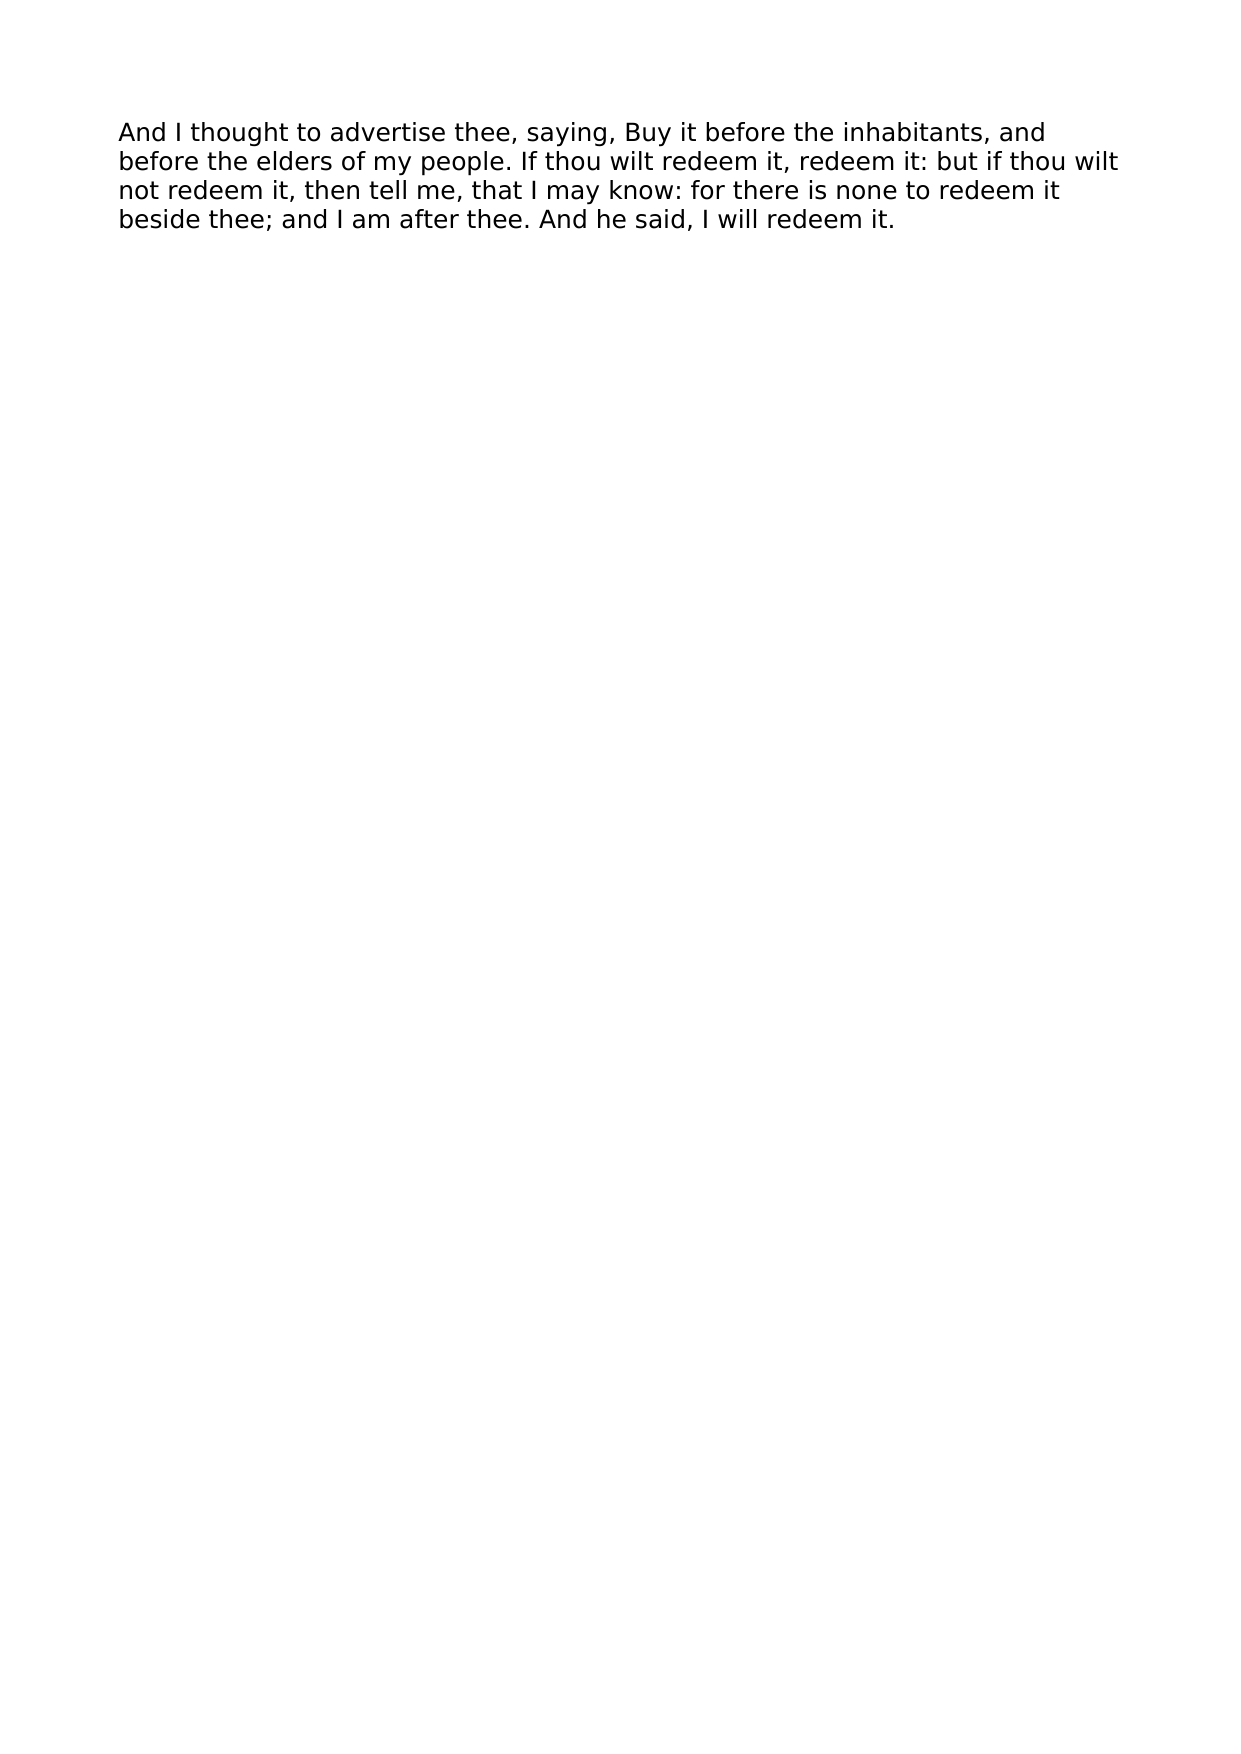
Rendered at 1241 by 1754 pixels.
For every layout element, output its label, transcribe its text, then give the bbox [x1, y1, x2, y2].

text And I thought to advertise thee, saying, Buy it before the inhabitants, and before the elders of my people. If thou wilt redeem it, redeem it: but if thou wilt not redeem it, then tell me, that I may know: for there is none to redeem it beside thee; and I am after thee. And he said, I will redeem it. [118, 118, 1122, 235]
